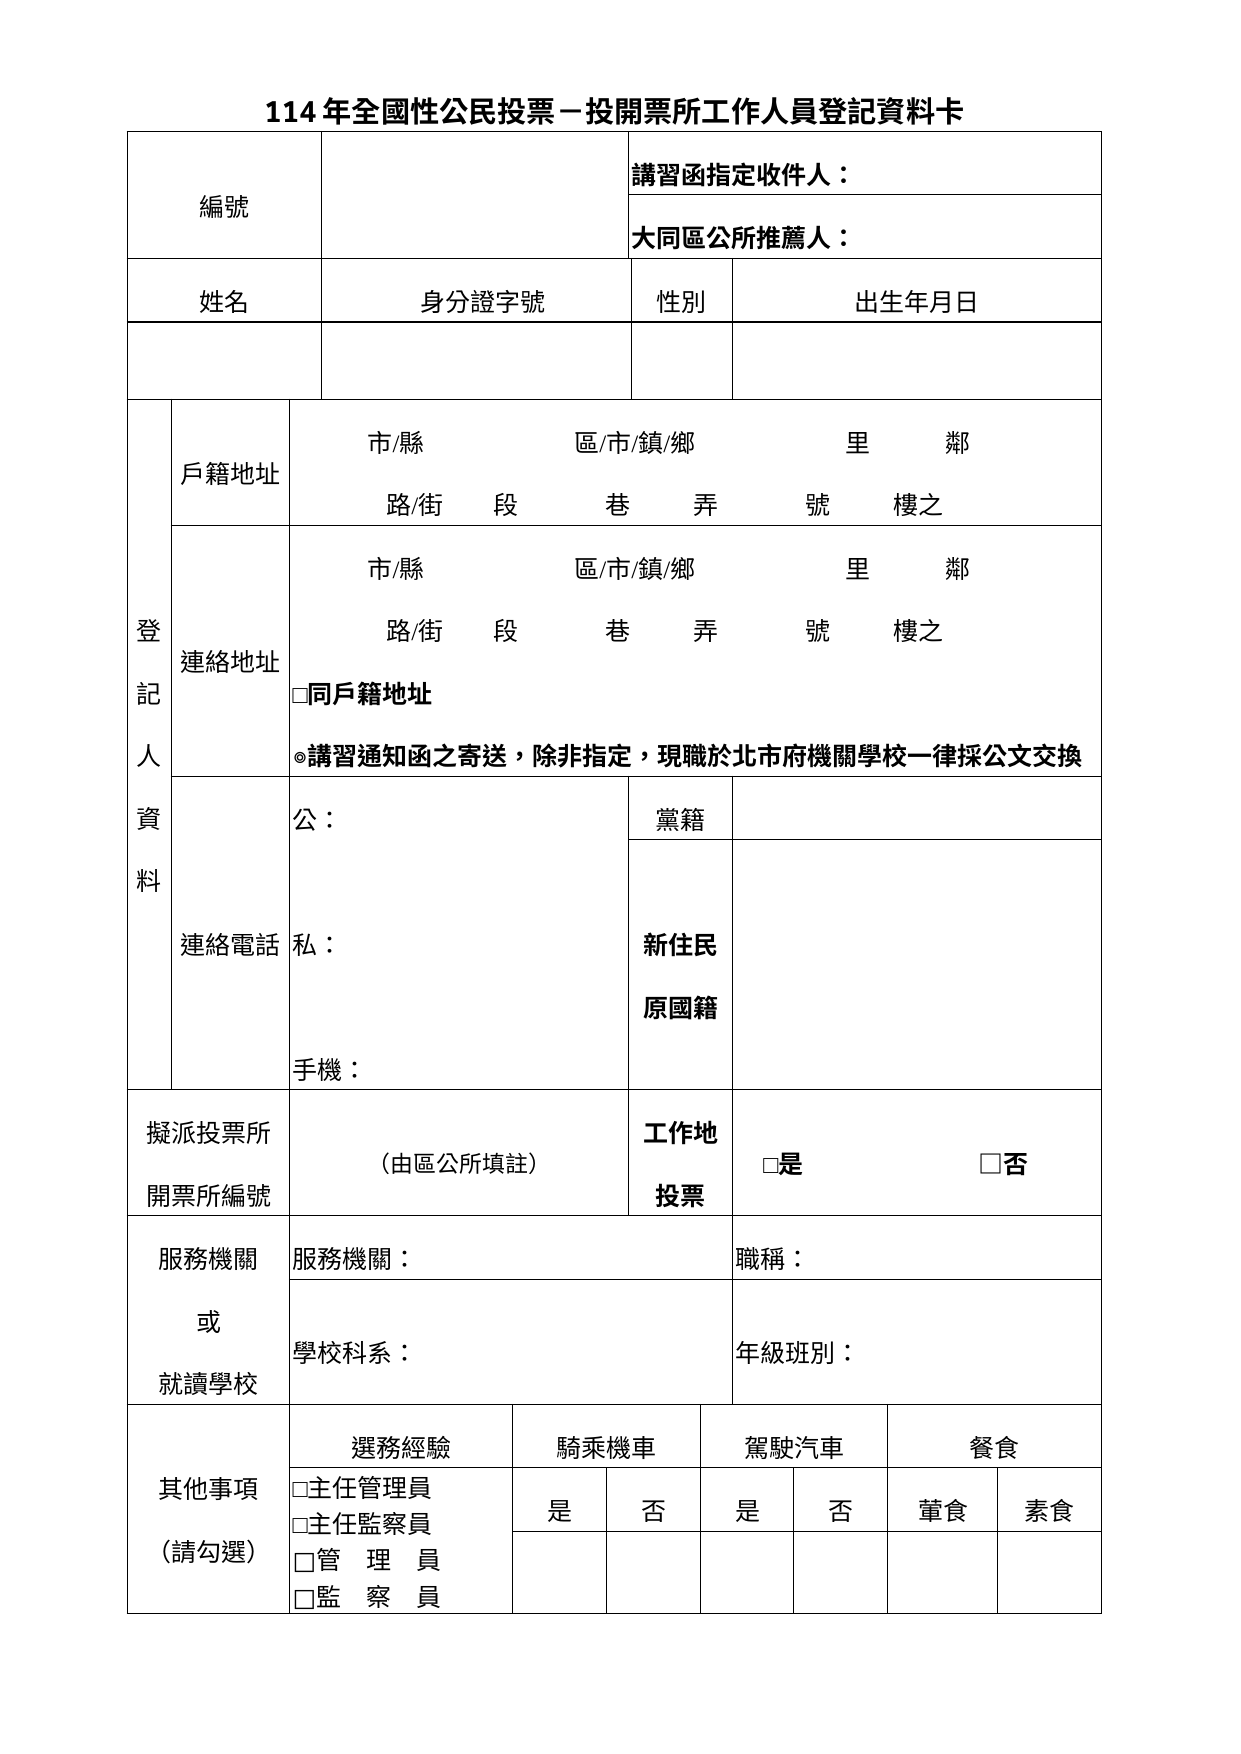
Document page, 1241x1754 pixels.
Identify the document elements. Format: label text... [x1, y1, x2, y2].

table_cell 市/縣 區/市/鎮/鄉 里 鄰 路/街 段 巷 弄 號 樓之 [290, 400, 1101, 524]
table_cell 否 [607, 1468, 700, 1531]
table_cell 身分證字號 [322, 259, 631, 321]
table_cell [128, 323, 321, 398]
table_cell 騎乘機車 [513, 1405, 700, 1467]
table_cell 是 [513, 1468, 606, 1531]
table_cell [632, 323, 732, 398]
table_cell 出生年月日 [733, 259, 1101, 321]
table_header 編號 [128, 132, 321, 258]
table_cell 學校科系： [290, 1280, 732, 1404]
table_cell 連絡電話 [172, 777, 289, 1089]
table_cell 素食 [998, 1468, 1101, 1531]
text 114年全國性公民投票－投開票所工作人員登記資料卡 [77, 88, 1152, 131]
table_cell （由區公所填註） [290, 1090, 628, 1215]
table_cell 餐食 [888, 1405, 1101, 1467]
table_cell 登 記 人 資 料 [128, 400, 171, 1089]
table_cell [322, 323, 631, 398]
table_cell 職稱： [733, 1216, 1101, 1279]
table_cell [607, 1532, 700, 1613]
table_header [322, 132, 628, 258]
table_cell 是 [701, 1468, 793, 1531]
table_cell [513, 1532, 606, 1613]
table_cell [733, 840, 1101, 1089]
table_cell 服務機關 或 就讀學校 [128, 1216, 289, 1404]
table_cell 新住民原國籍 [629, 840, 732, 1089]
table_cell □主任管理員 □主任監察員 □管 理 員 □監 察 員 [290, 1468, 512, 1613]
table_cell 戶籍地址 [172, 400, 289, 524]
table_cell [888, 1532, 997, 1613]
table_cell 大同區公所推薦人： [629, 195, 1101, 258]
table_cell 連絡地址 [172, 526, 289, 776]
table_cell 市/縣 區/市/鎮/鄉 里 鄰 路/街 段 巷 弄 號 樓之 □同戶籍地址 ◎講習通知函之寄送，除非指定，現職於北市府機關學校一律採公文交換 [290, 526, 1101, 776]
table_cell 擬派投票所 開票所編號 [128, 1090, 289, 1215]
table_cell [998, 1532, 1101, 1613]
table_cell [701, 1532, 793, 1613]
table_cell 工作地 投票 [629, 1090, 732, 1215]
table_cell 葷食 [888, 1468, 997, 1531]
table_cell [794, 1532, 887, 1613]
table_cell 姓名 [128, 259, 321, 321]
table_cell 否 [794, 1468, 887, 1531]
table_cell 選務經驗 [290, 1405, 512, 1467]
table_cell 黨籍 [629, 777, 732, 839]
table_cell 性別 [632, 259, 732, 321]
table_cell 公： 私： 手機： [290, 777, 628, 1089]
table_header 講習函指定收件人： [629, 132, 1101, 194]
table_cell 年級班別： [733, 1280, 1101, 1404]
table_cell [733, 777, 1101, 839]
table_cell 其他事項 （請勾選） [128, 1405, 289, 1613]
table_cell 駕駛汽車 [701, 1405, 887, 1467]
table_cell 服務機關： [290, 1216, 732, 1279]
table_cell □是 □否 [733, 1090, 1101, 1215]
table_cell [733, 323, 1101, 398]
